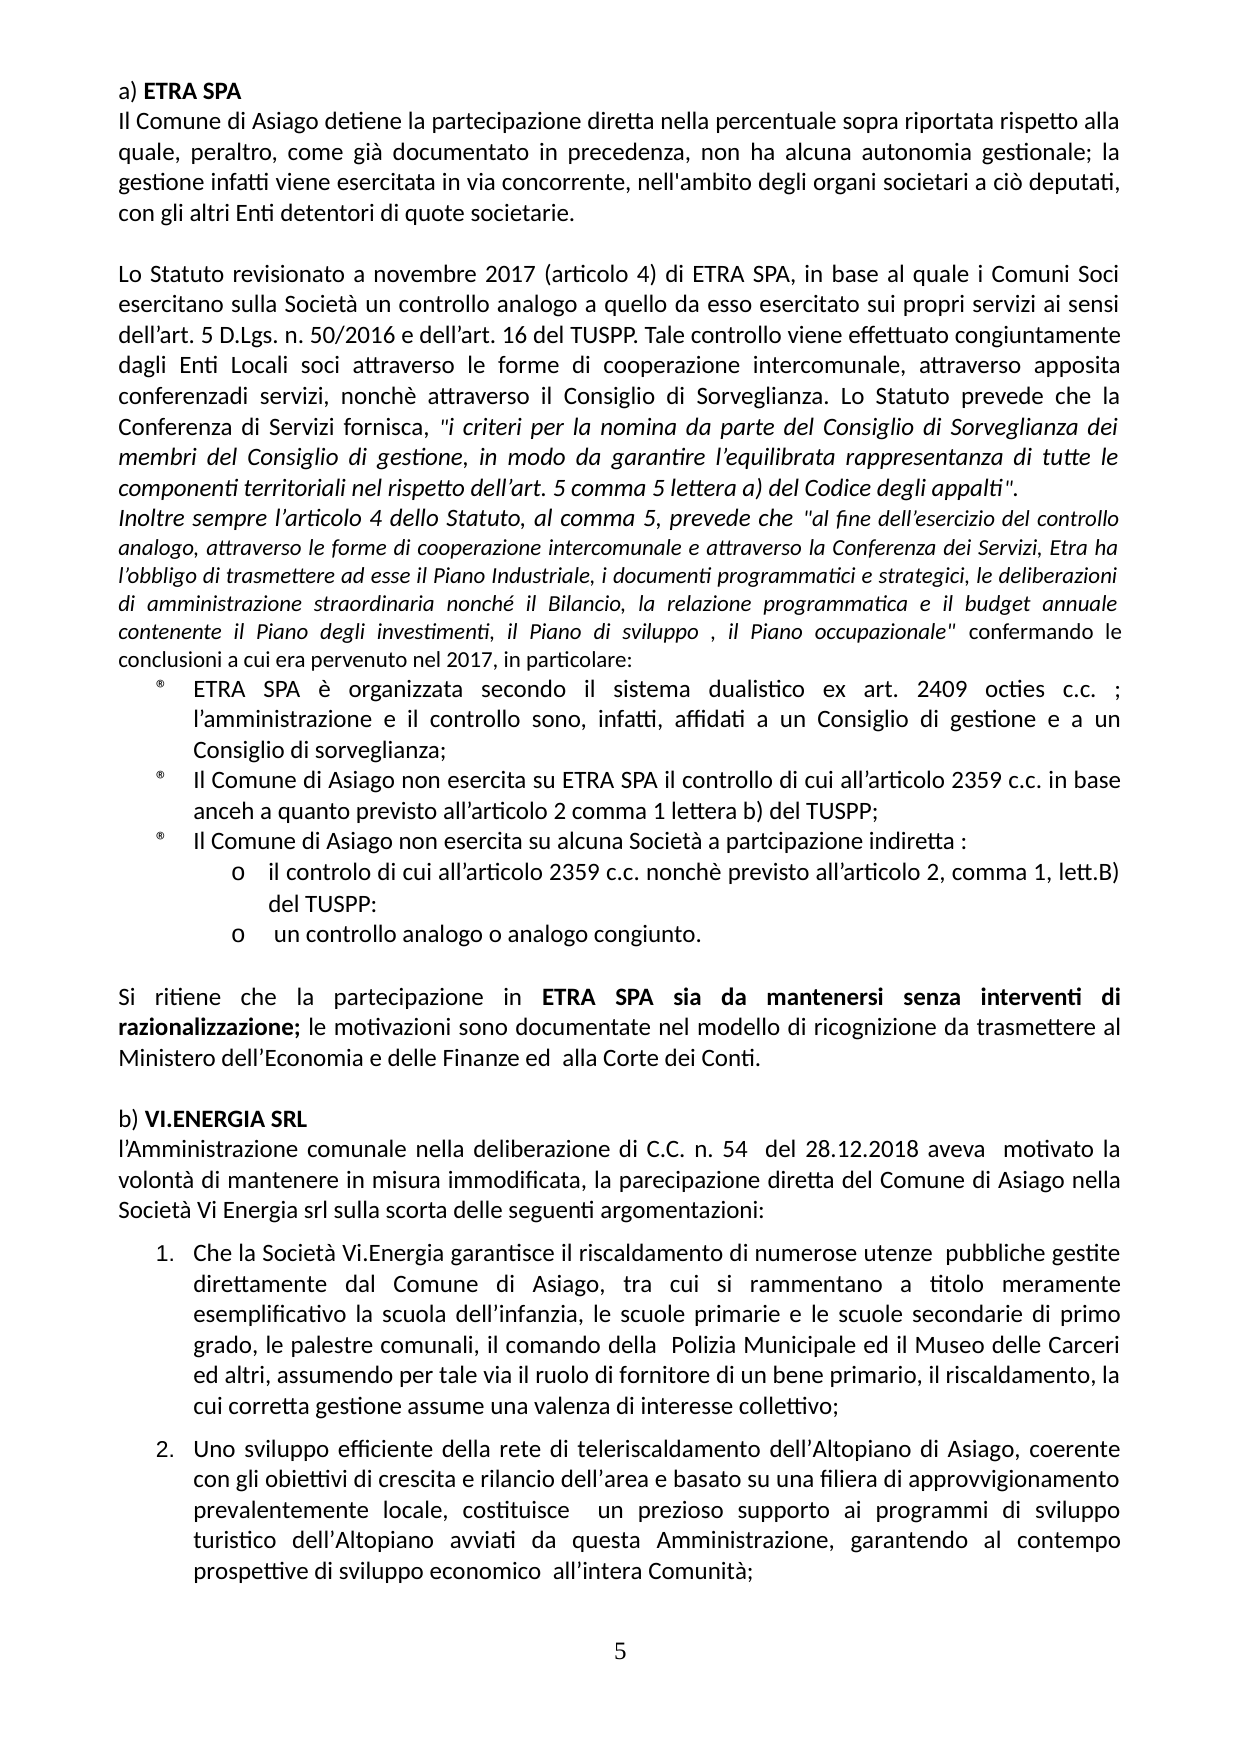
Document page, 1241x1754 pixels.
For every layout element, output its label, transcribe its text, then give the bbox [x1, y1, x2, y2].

list Il Comune di Asiago non esercita su ETRA SPA il controllo di cui all’articolo 2359 c.c. in base anceh a quanto previsto all’articolo 2 comma 1 lettera b) del TUSPP; [156, 764, 1122, 826]
list il controlo di cui all’articolo 2359 c.c. nonchè previsto all’articolo 2, comma 1, lett.B) del TUSPP: [231, 856, 1122, 918]
text Il Comune di Asiago detiene la partecipazione diretta nella percentuale sopra riportata rispetto alla quale, peraltro, come già documentato in precedenza, non ha alcuna autonomia gestionale; la gestione infatti viene esercitata in via concorrente, nell'ambito degli organi societari a ciò deputati, con gli altri Enti detentori di quote societarie. [118, 106, 1122, 228]
list Uno sviluppo efficiente della rete di teleriscaldamento dell’Altopiano di Asiago, coerente con gli obiettivi di crescita e rilancio dell’area e basato su una filiera di approvvigionamento prevalentemente locale, costituisce un prezioso supporto ai programmi di sviluppo turistico dell’Altopiano avviati da questa Amministrazione, garantendo al contempo prospettive di sviluppo economico all’intera Comunità; [156, 1433, 1122, 1586]
text a) ETRA SPA [118, 75, 1122, 106]
list Il Comune di Asiago non esercita su alcuna Società a partcipazione indiretta : [156, 826, 1122, 856]
list Che la Società Vi.Energia garantisce il riscaldamento di numerose utenze pubbliche gestite direttamente dal Comune di Asiago, tra cui si rammentano a titolo meramente esemplificativo la scuola dell’infanzia, le scuole primarie e le scuole secondarie di primo grado, le palestre comunali, il comando della Polizia Municipale ed il Museo delle Carceri ed altri, assumendo per tale via il ruolo di fornitore di un bene primario, il riscaldamento, la cui corretta gestione assume una valenza di interesse collettivo; [156, 1237, 1122, 1420]
text b) VI.ENERGIA SRL [118, 1103, 1122, 1133]
list un controllo analogo o analogo congiunto. [231, 918, 1122, 950]
text l’Amministrazione comunale nella deliberazione di C.C. n. 54 del 28.12.2018 aveva motivato la volontà di mantenere in misura immodificata, la parecipazione diretta del Comune di Asiago nella Società Vi Energia srl sulla scorta delle seguenti argomentazioni: [118, 1133, 1122, 1225]
text Si ritiene che la partecipazione in ETRA SPA sia da mantenersi senza interventi di razionalizzazione; le motivazioni sono documentate nel modello di ricognizione da trasmettere al Ministero dell’Economia e delle Finanze ed alla Corte dei Conti. [118, 981, 1122, 1072]
list ETRA SPA è organizzata secondo il sistema dualistico ex art. 2409 octies c.c. ; l’amministrazione e il controllo sono, infatti, affidati a un Consiglio di gestione e a un Consiglio di sorveglianza; [156, 673, 1122, 764]
text Inoltre sempre l’articolo 4 dello Statuto, al comma 5, prevede che "al fine dell’esercizio del controllo analogo, attraverso le forme di cooperazione intercomunale e attraverso la Conferenza dei Servizi, Etra ha l’obbligo di trasmettere ad esse il Piano Industriale, i documenti programmatici e strategici, le deliberazioni di amministrazione straordinaria nonché il Bilancio, la relazione programmatica e il budget annuale contenente il Piano degli investimenti, il Piano di sviluppo , il Piano occupazionale" confermando le conclusioni a cui era pervenuto nel 2017, in particolare: [118, 502, 1122, 673]
text Lo Statuto revisionato a novembre 2017 (articolo 4) di ETRA SPA, in base al quale i Comuni Soci esercitano sulla Società un controllo analogo a quello da esso esercitato sui propri servizi ai sensi dell’art. 5 D.Lgs. n. 50/2016 e dell’art. 16 del TUSPP. Tale controllo viene effettuato congiuntamente dagli Enti Locali soci attraverso le forme di cooperazione intercomunale, attraverso apposita conferenzadi servizi, nonchè attraverso il Consiglio di Sorveglianza. Lo Statuto prevede che la Conferenza di Servizi fornisca, "i criteri per la nomina da parte del Consiglio di Sorveglianza dei membri del Consiglio di gestione, in modo da garantire l’equilibrata rappresentanza di tutte le componenti territoriali nel rispetto dell’art. 5 comma 5 lettera a) del Codice degli appalti". [118, 258, 1122, 502]
